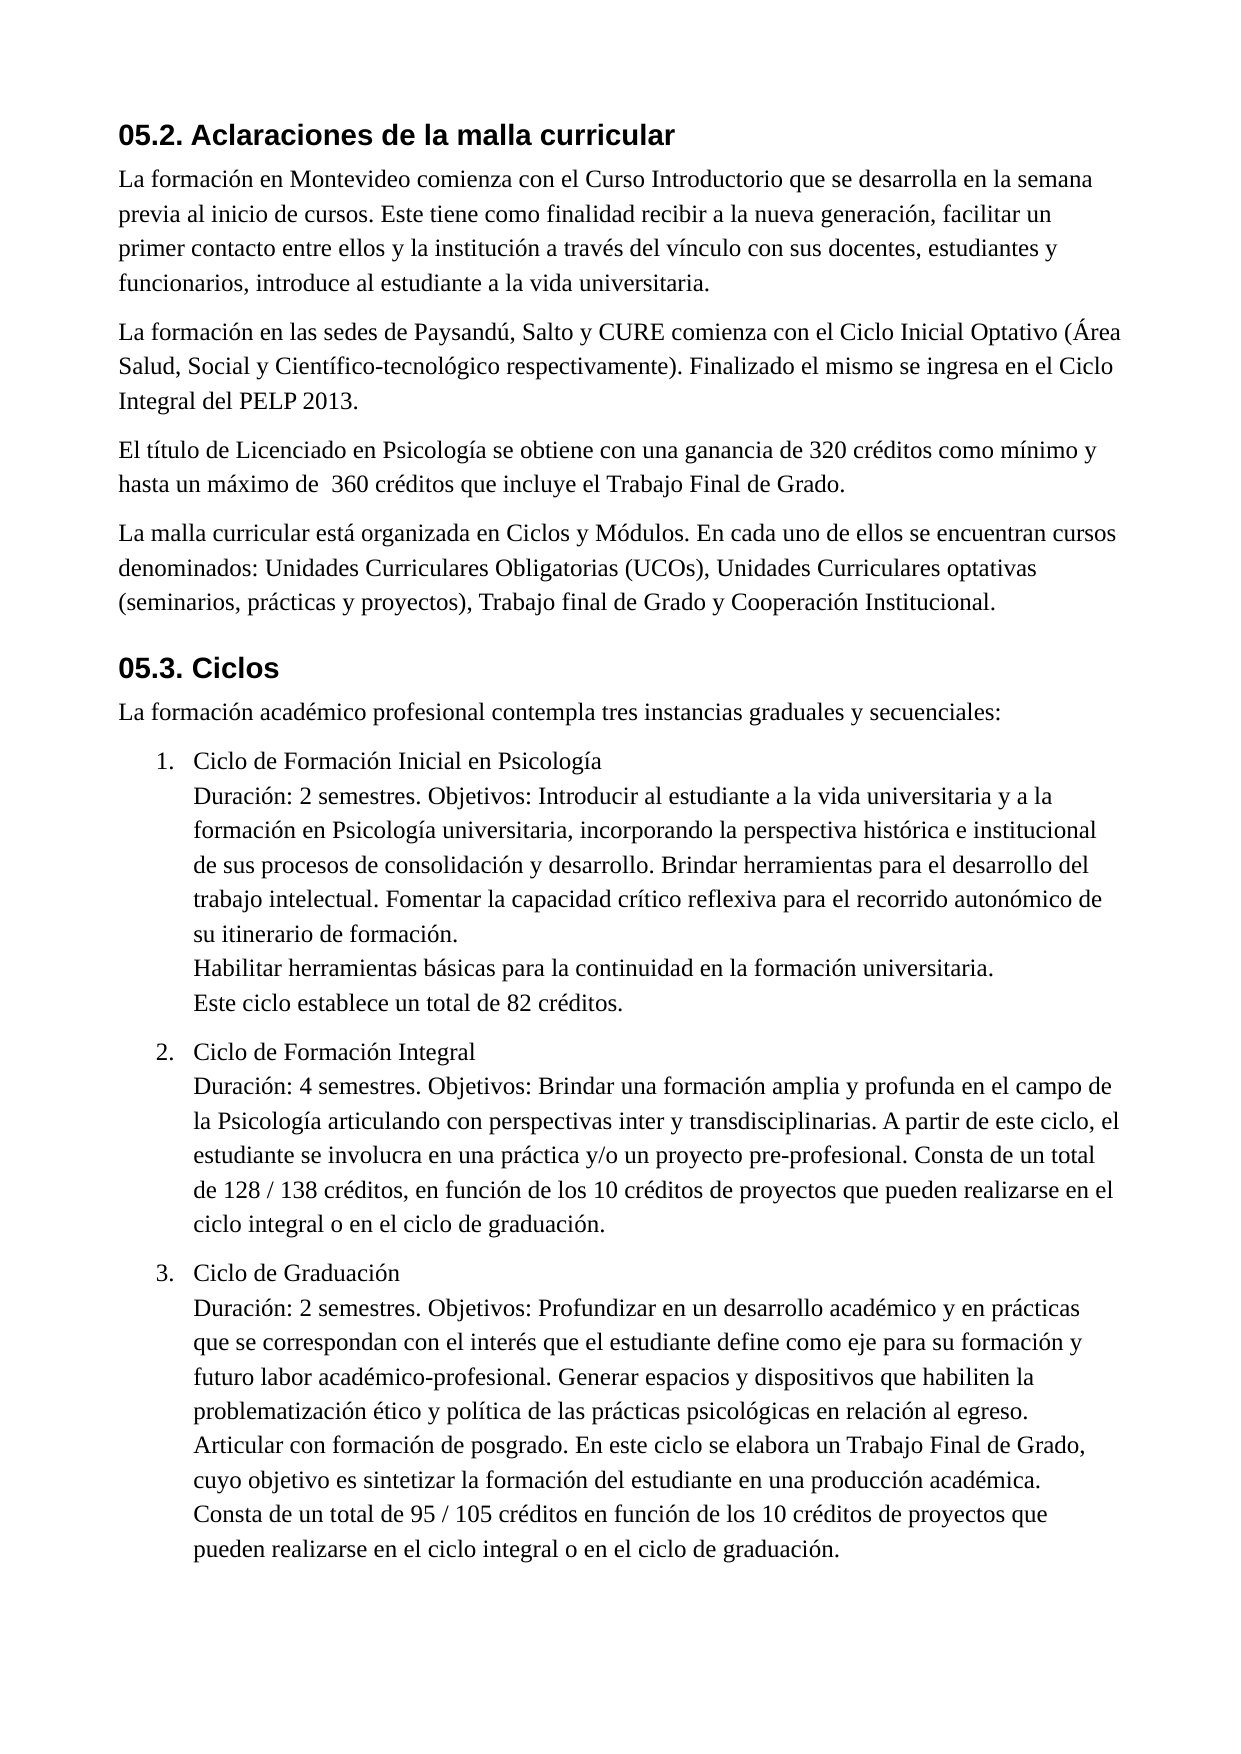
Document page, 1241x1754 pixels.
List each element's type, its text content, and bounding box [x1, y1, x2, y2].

text El título de Licenciado en Psicología se obtiene con una ganancia de 320 créditos como mínimo y hasta un máximo de 360 créditos que incluye el Trabajo Final de Grado. [118, 435, 1122, 498]
subtitle 05.3. Ciclos [118, 651, 1122, 685]
list Ciclo de Formación Integral Duración: 4 semestres. Objetivos: Brindar una formación amplia y profunda en el campo de la Psicología articulando con perspectivas inter y transdisciplinarias. A partir de este ciclo, el estudiante se involucra en una práctica y/o un proyecto pre-profesional. Consta de un total de 128 / 138 créditos, en función de los 10 créditos de proyectos que pueden realizarse en el ciclo integral o en el ciclo de graduación. [156, 1037, 1122, 1238]
list Ciclo de Graduación Duración: 2 semestres. Objetivos: Profundizar en un desarrollo académico y en prácticas que se correspondan con el interés que el estudiante define como eje para su formación y futuro labor académico-profesional. Generar espacios y dispositivos que habiliten la problematización ético y política de las prácticas psicológicas en relación al egreso. Articular con formación de posgrado. En este ciclo se elabora un Trabajo Final de Grado, cuyo objetivo es sintetizar la formación del estudiante en una producción académica. Consta de un total de 95 / 105 créditos en función de los 10 créditos de proyectos que pueden realizarse en el ciclo integral o en el ciclo de graduación. [156, 1258, 1122, 1563]
text La formación en Montevideo comienza con el Curso Introductorio que se desarrolla en la semana previa al inicio de cursos. Este tiene como finalidad recibir a la nueva generación, facilitar un primer contacto entre ellos y la institución a través del vínculo con sus docentes, estudiantes y funcionarios, introduce al estudiante a la vida universitaria. [118, 164, 1122, 297]
subtitle 05.2. Aclaraciones de la malla curricular [118, 118, 1122, 152]
list Ciclo de Formación Inicial en Psicología Duración: 2 semestres. Objetivos: Introducir al estudiante a la vida universitaria y a la formación en Psicología universitaria, incorporando la perspectiva histórica e institucional de sus procesos de consolidación y desarrollo. Brindar herramientas para el desarrollo del trabajo intelectual. Fomentar la capacidad crítico reflexiva para el recorrido autonómico de su itinerario de formación. Habilitar herramientas básicas para la continuidad en la formación universitaria. Este ciclo establece un total de 82 créditos. [156, 746, 1122, 1016]
text La formación en las sedes de Paysandú, Salto y CURE comienza con el Ciclo Inicial Optativo (Área Salud, Social y Científico-tecnológico respectivamente). Finalizado el mismo se ingresa en el Ciclo Integral del PELP 2013. [118, 317, 1122, 414]
text La malla curricular está organizada en Ciclos y Módulos. En cada uno de ellos se encuentran cursos denominados: Unidades Curriculares Obligatorias (UCOs), Unidades Curriculares optativas (seminarios, prácticas y proyectos), Trabajo final de Grado y Cooperación Institucional. [118, 518, 1122, 616]
text La formación académico profesional contempla tres instancias graduales y secuenciales: [118, 697, 1122, 726]
